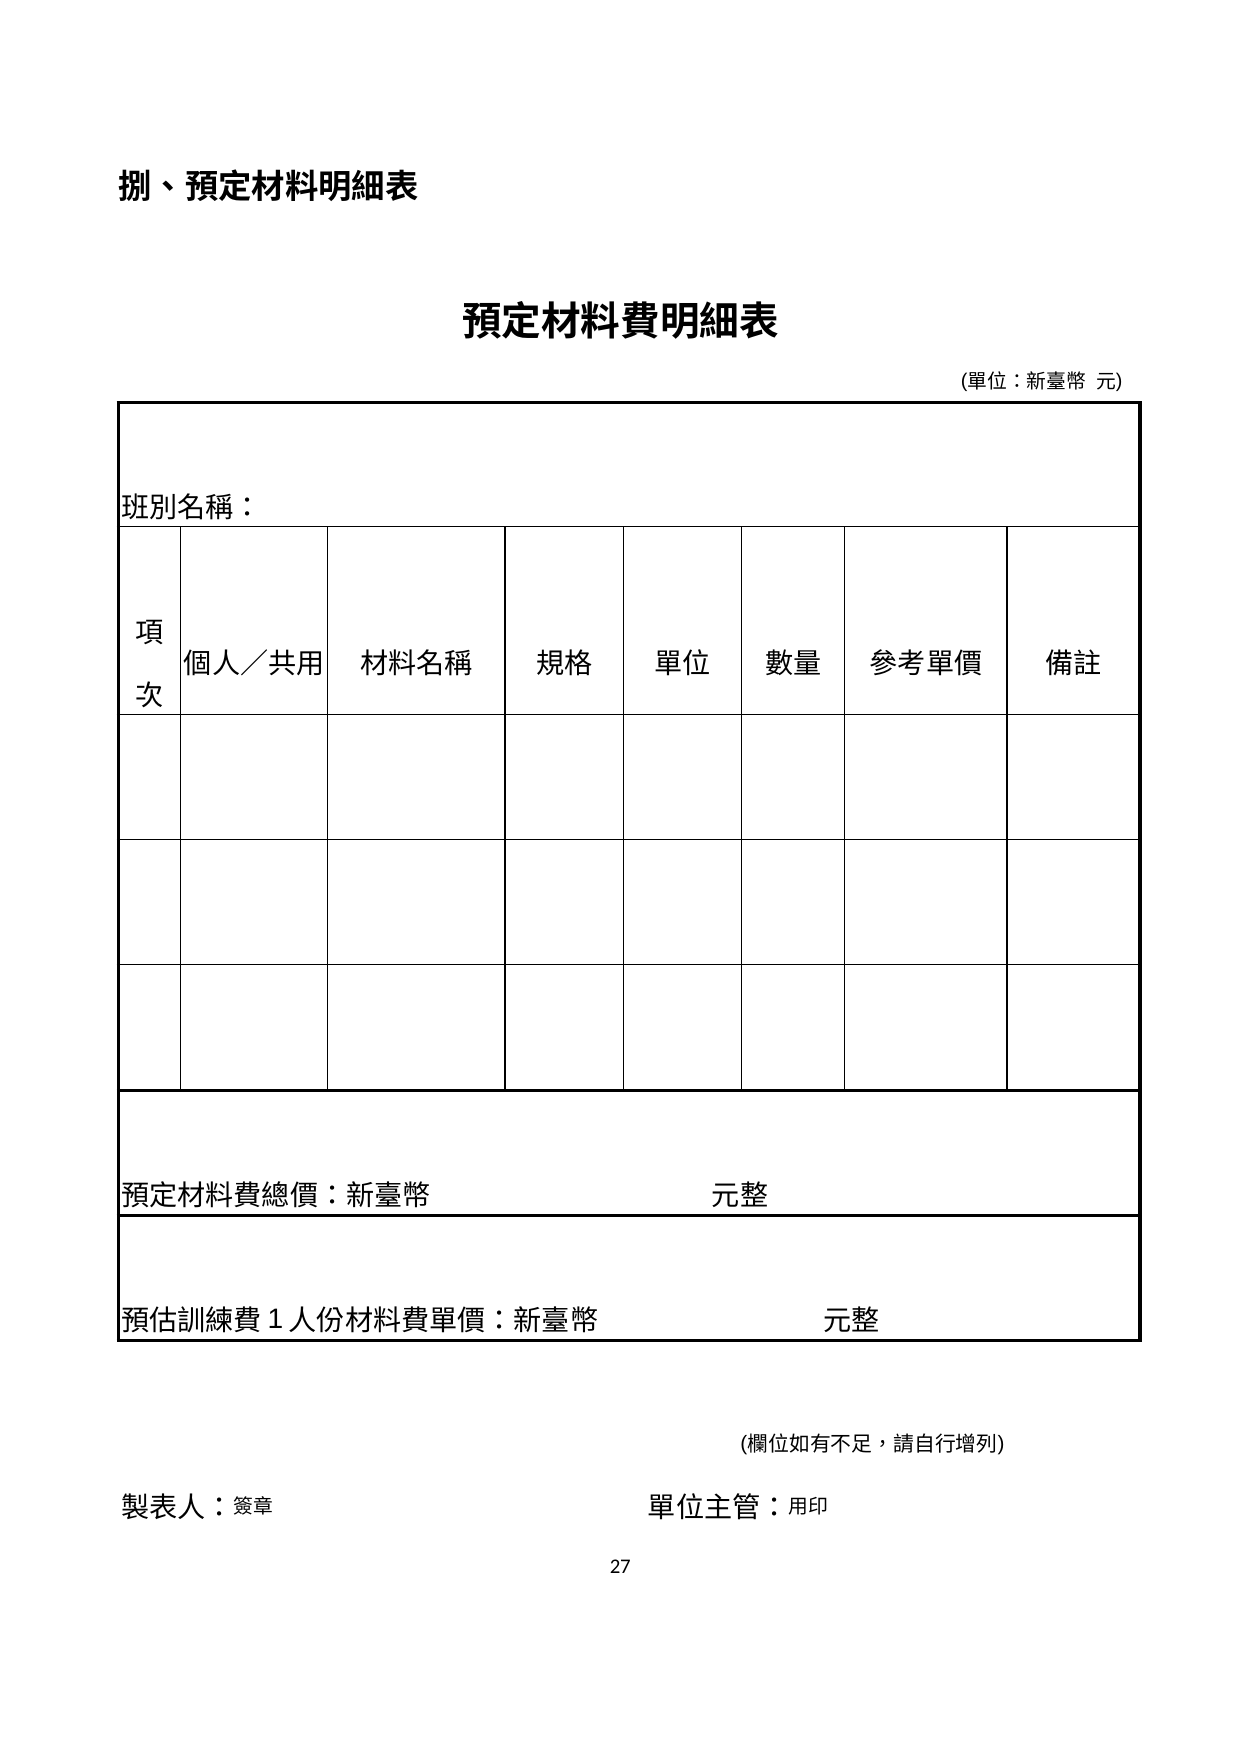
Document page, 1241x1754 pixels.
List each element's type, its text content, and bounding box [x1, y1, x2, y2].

table_cell 製表人：簽章 [118, 1342, 645, 1526]
table_header 班別名稱： [120, 404, 1138, 526]
table_cell [120, 840, 180, 964]
table_cell 單位 [624, 527, 741, 714]
table_cell 個人／共用 [181, 527, 327, 714]
table_cell [506, 840, 623, 964]
table_cell 材料名稱 [328, 527, 504, 714]
table_cell [1007, 1342, 1140, 1526]
table_cell [845, 840, 1006, 964]
table_cell [328, 965, 504, 1089]
table_cell 規格 [506, 527, 623, 714]
table_cell [328, 715, 504, 839]
table_cell [742, 840, 844, 964]
table_cell 項次 [120, 527, 180, 714]
table_cell [120, 715, 180, 839]
table_cell [845, 965, 1006, 1089]
table_cell [742, 715, 844, 839]
table_cell [506, 965, 623, 1089]
text 預定材料費明細表 [118, 276, 1122, 339]
table_cell [624, 965, 741, 1089]
table_cell 參考單價 [845, 527, 1006, 714]
table_cell [624, 840, 741, 964]
table_cell [1008, 965, 1138, 1089]
table_cell [181, 840, 327, 964]
table_cell 預估訓練費1人份材料費單價：新臺幣 元整 [120, 1217, 1138, 1339]
text 捌、預定材料明細表 [118, 159, 1122, 208]
table_cell [1008, 840, 1138, 964]
table_cell [845, 715, 1006, 839]
table_cell 預定材料費總價：新臺幣 元整 [120, 1092, 1138, 1214]
table_cell [742, 965, 844, 1089]
table_cell [624, 715, 741, 839]
table_cell [181, 715, 327, 839]
text (單位：新臺幣 元) [118, 339, 1122, 401]
table_cell [120, 965, 180, 1089]
table_cell [181, 965, 327, 1089]
table_cell (欄位如有不足，請自行增列) 單位主管：用印 [645, 1342, 1007, 1526]
table_cell [1008, 715, 1138, 839]
table_cell [506, 715, 623, 839]
table_cell [328, 840, 504, 964]
table_cell 備註 [1008, 527, 1138, 714]
table_cell 數量 [742, 527, 844, 714]
